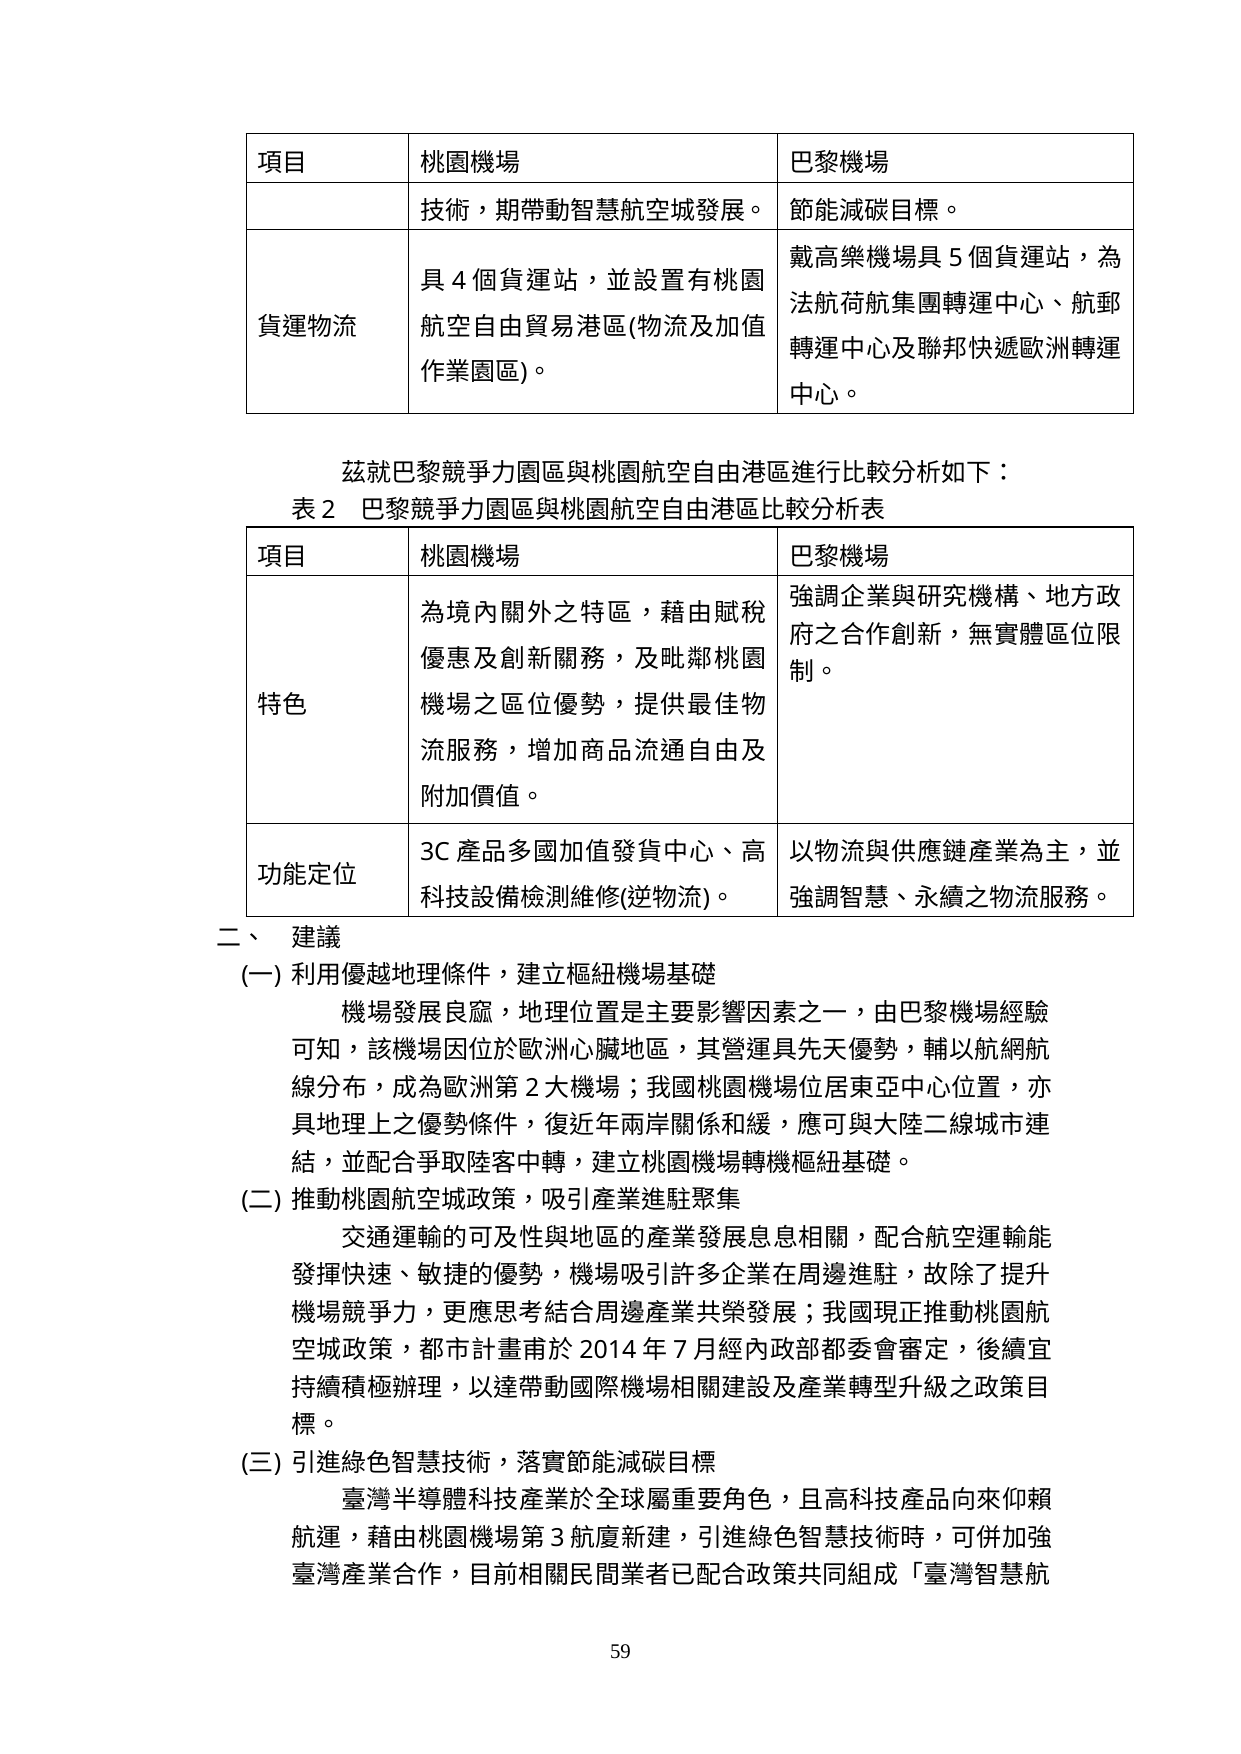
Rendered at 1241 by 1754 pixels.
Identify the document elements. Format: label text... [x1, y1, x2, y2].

text 臺灣半導體科技產業於全球屬重要角色，且高科技產品向來仰賴航運，藉由桃園機場第3航廈新建，引進綠色智慧技術時，可併加強臺灣產業合作，目前相關民間業者已配合政策共同組成「臺灣智慧航 [291, 1479, 1053, 1592]
table_cell 具4個貨運站，並設置有桃園航空自由貿易港區(物流及加值作業園區)。 [409, 230, 777, 413]
table_cell 節能減碳目標。 [778, 183, 1133, 228]
table_header 項目 [247, 528, 408, 575]
text 表2 巴黎競爭力園區與桃園航空自由港區比較分析表 [291, 489, 1053, 526]
table_cell 以物流與供應鏈產業為主，並強調智慧、永續之物流服務。 [778, 824, 1133, 916]
table_header 桃園機場 [409, 134, 777, 182]
table_cell 強調企業與研究機構、地方政府之合作創新，無實體區位限制。 [778, 576, 1133, 823]
table_cell 功能定位 [247, 824, 408, 916]
table_cell 戴高樂機場具5個貨運站，為法航荷航集團轉運中心、航郵轉運中心及聯邦快遞歐洲轉運中心。 [778, 230, 1133, 413]
list 建議 [216, 917, 1053, 954]
table_cell [247, 183, 408, 228]
table_header 項目 [247, 134, 408, 182]
table_cell 3C產品多國加值發貨中心、高科技設備檢測維修(逆物流)。 [409, 824, 777, 916]
list 推動桃園航空城政策，吸引產業進駐聚集 [241, 1179, 1053, 1217]
list 利用優越地理條件，建立樞紐機場基礎 [241, 954, 1053, 992]
table_cell 貨運物流 [247, 230, 408, 413]
table_header 巴黎機場 [778, 528, 1133, 575]
text 茲就巴黎競爭力園區與桃園航空自由港區進行比較分析如下： [291, 451, 1053, 489]
table_header 桃園機場 [409, 528, 777, 575]
table_header 巴黎機場 [778, 134, 1133, 182]
text 交通運輸的可及性與地區的產業發展息息相關，配合航空運輸能發揮快速、敏捷的優勢，機場吸引許多企業在周邊進駐，故除了提升機場競爭力，更應思考結合周邊產業共榮發展；我國現正推動桃園航空城政策，都市計畫甫於2014年7月經內政部都委會審定，後續宜持續積極辦理，以達帶動國際機場相關建設及產業轉型升級之政策目標。 [291, 1217, 1053, 1442]
list 引進綠色智慧技術，落實節能減碳目標 [241, 1442, 1053, 1479]
table_cell 技術，期帶動智慧航空城發展。 [409, 183, 777, 228]
table_cell 特色 [247, 576, 408, 823]
text 機場發展良窳，地理位置是主要影響因素之一，由巴黎機場經驗可知，該機場因位於歐洲心臟地區，其營運具先天優勢，輔以航網航線分布，成為歐洲第2大機場；我國桃園機場位居東亞中心位置，亦具地理上之優勢條件，復近年兩岸關係和緩，應可與大陸二線城市連結，並配合爭取陸客中轉，建立桃園機場轉機樞紐基礎。 [291, 992, 1053, 1179]
table_cell 為境內關外之特區，藉由賦稅優惠及創新關務，及毗鄰桃園機場之區位優勢，提供最佳物流服務，增加商品流通自由及附加價值。 [409, 576, 777, 823]
